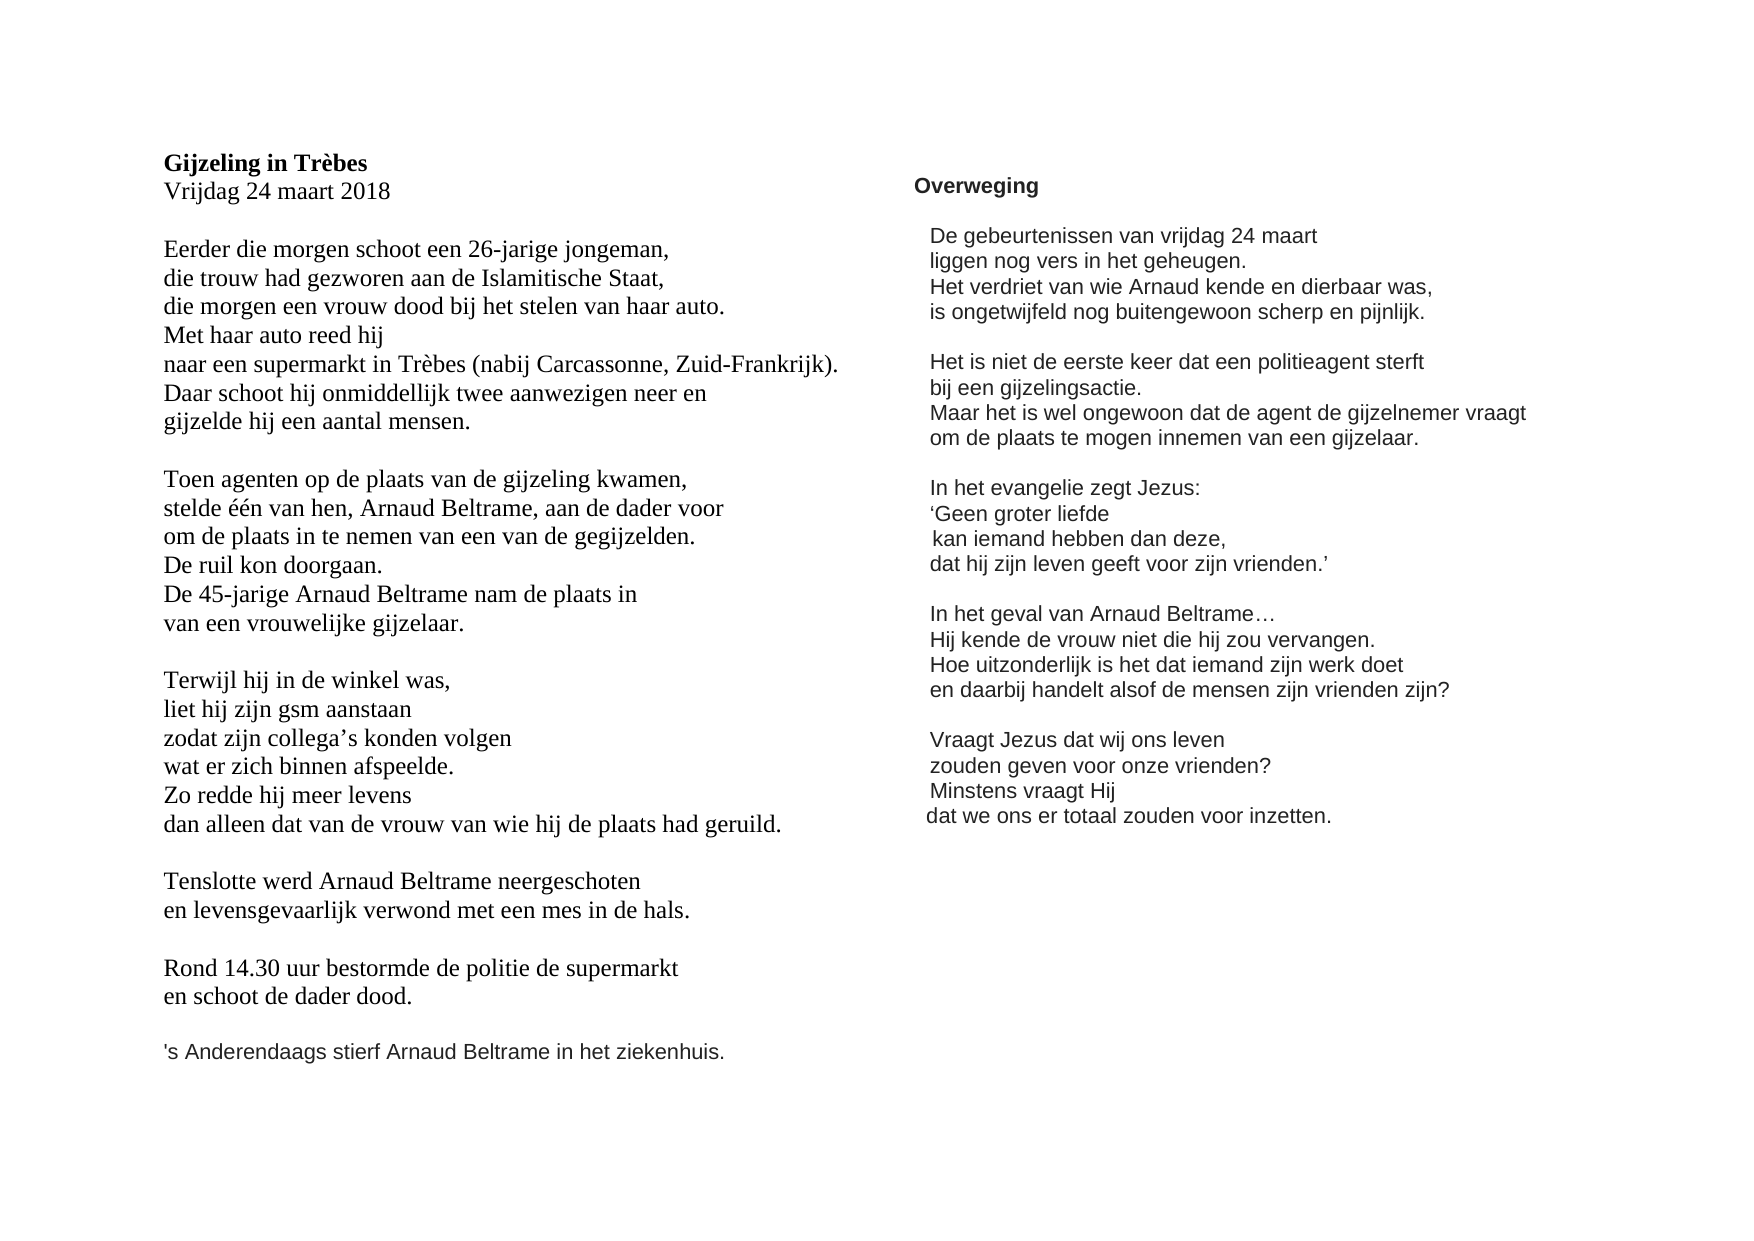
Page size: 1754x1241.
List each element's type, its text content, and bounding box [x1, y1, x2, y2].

text zouden geven voor onze vrienden? [929, 753, 1606, 778]
text Terwijl hij in de winkel was, [163, 665, 840, 694]
text De 45-jarige Arnaud Beltrame nam de plaats in [163, 579, 840, 608]
text Minstens vraagt Hij [929, 778, 1606, 803]
text liet hij zijn gsm aanstaan [163, 694, 840, 723]
text Het verdriet van wie Arnaud kende en dierbaar was, [929, 274, 1606, 299]
text die morgen een vrouw dood bij het stelen van haar auto. [163, 291, 840, 320]
text en levensgevaarlijk verwond met een mes in de hals. [163, 895, 840, 924]
text In het evangelie zegt Jezus: [929, 475, 1606, 501]
text Toen agenten op de plaats van de gijzeling kwamen, [163, 464, 840, 493]
text bij een gijzelingsactie. [929, 374, 1606, 400]
text De ruil kon doorgaan. [163, 550, 840, 579]
text ‘Geen groter liefde [929, 501, 1606, 526]
text die trouw had gezworen aan de Islamitische Staat, [163, 263, 840, 291]
text om de plaats te mogen innemen van een gijzelaar. [929, 425, 1606, 450]
text Daar schoot hij onmiddellijk twee aanwezigen neer en [163, 378, 840, 406]
text 's Anderendaags stierf Arnaud Beltrame in het ziekenhuis. [163, 1039, 840, 1064]
text wat er zich binnen afspeelde. [163, 751, 840, 780]
text naar een supermarkt in Trèbes (nabij Carcassonne, Zuid-Frankrijk). [163, 349, 840, 378]
text Maar het is wel ongewoon dat de agent de gijzelnemer vraagt [929, 400, 1606, 425]
text dat we ons er totaal zouden voor inzetten. [914, 803, 1606, 828]
text Vraagt Jezus dat wij ons leven [929, 727, 1606, 753]
text is ongetwijfeld nog buitengewoon scherp en pijnlijk. [929, 299, 1606, 324]
text kan iemand hebben dan deze, [914, 526, 1606, 551]
text dat hij zijn leven geeft voor zijn vrienden.’ [929, 551, 1606, 576]
text dan alleen dat van de vrouw van wie hij de plaats had geruild. [163, 809, 840, 838]
text om de plaats in te nemen van een van de gegijzelden. [163, 521, 840, 550]
text Hoe uitzonderlijk is het dat iemand zijn werk doet [929, 652, 1606, 677]
text Hij kende de vrouw niet die hij zou vervangen. [929, 627, 1606, 652]
text gijzelde hij een aantal mensen. [163, 406, 840, 435]
text Het is niet de eerste keer dat een politieagent sterft [929, 349, 1606, 374]
text stelde één van hen, Arnaud Beltrame, aan de dader voor [163, 493, 840, 521]
text Met haar auto reed hij [163, 320, 840, 349]
text In het geval van Arnaud Beltrame… [929, 601, 1606, 627]
text Overweging [914, 173, 1606, 198]
text Tenslotte werd Arnaud Beltrame neergeschoten [163, 866, 840, 895]
text Zo redde hij meer levens [163, 780, 840, 809]
text van een vrouwelijke gijzelaar. [163, 608, 840, 636]
text en daarbij handelt alsof de mensen zijn vrienden zijn? [929, 677, 1606, 702]
text Rond 14.30 uur bestormde de politie de supermarkt [163, 953, 840, 981]
text Vrijdag 24 maart 2018 [163, 176, 840, 205]
text De gebeurtenissen van vrijdag 24 maart [929, 223, 1606, 248]
text en schoot de dader dood. [163, 981, 840, 1010]
text Eerder die morgen schoot een 26-jarige jongeman, [163, 234, 840, 263]
text Gijzeling in Trèbes [163, 148, 840, 176]
text zodat zijn collega’s konden volgen [163, 723, 840, 751]
text liggen nog vers in het geheugen. [929, 248, 1606, 274]
